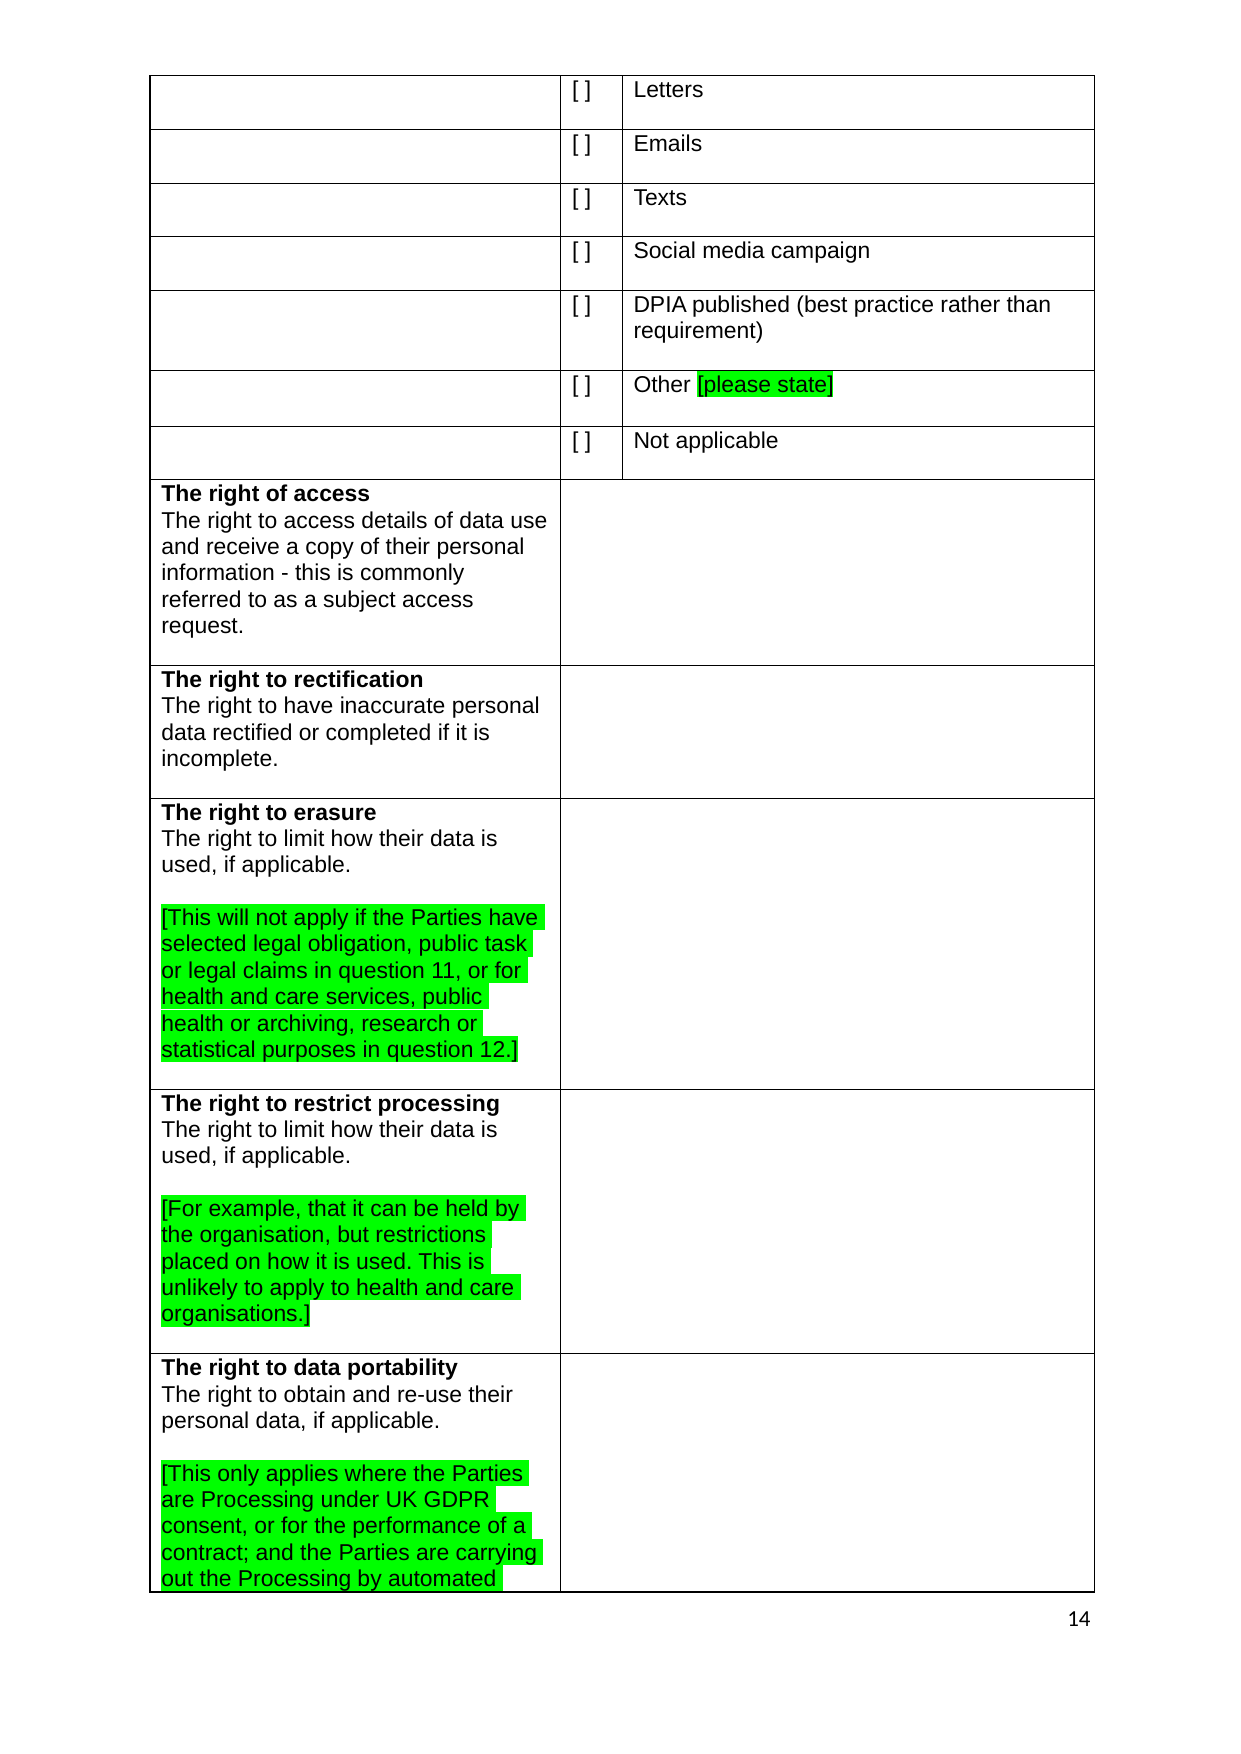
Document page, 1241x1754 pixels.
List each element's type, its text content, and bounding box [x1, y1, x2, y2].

table_cell [ ] [561, 130, 622, 182]
table_cell Texts [623, 184, 1094, 236]
table_cell Other [please state] [623, 371, 1094, 426]
table_cell [151, 427, 560, 479]
table_cell The right of access The right to access details of data use and receive a copy of their personal information - this is commonly referred to as a subject access request. [151, 480, 560, 665]
table_cell Emails [623, 130, 1094, 182]
table_cell [ ] [561, 237, 622, 290]
table_cell [ ] [561, 291, 622, 370]
table_cell Not applicable [623, 427, 1094, 479]
table_cell [ ] [561, 184, 622, 236]
table_cell [151, 76, 560, 129]
table_cell The right to data portability The right to obtain and re-use their personal data, if applicable. [This only applies where the Parties are Processing under UK GDPR consent, or for the performance of a contract; and the Parties are carrying out the Processing by automated [151, 1354, 560, 1591]
table_cell DPIA published (best practice rather than requirement) [623, 291, 1094, 370]
table_cell [561, 1090, 1094, 1353]
table_cell The right to erasure The right to limit how their data is used, if applicable. [This will not apply if the Parties have selected legal obligation, public task or legal claims in question 11, or for health and care services, public health or archiving, research or statistical purposes in question 12.] [151, 799, 560, 1088]
table_cell [561, 799, 1094, 1088]
table_cell [ ] [561, 371, 622, 426]
table_cell The right to restrict processing The right to limit how their data is used, if applicable. [For example, that it can be held by the organisation, but restrictions placed on how it is used. This is unlikely to apply to health and care organisations.] [151, 1090, 560, 1353]
table_cell Social media campaign [623, 237, 1094, 290]
table_cell [561, 1354, 1094, 1591]
table_cell [561, 666, 1094, 798]
table_cell [151, 371, 560, 426]
table_cell The right to rectification The right to have inaccurate personal data rectified or completed if it is incomplete. [151, 666, 560, 798]
table_cell [151, 184, 560, 236]
table_cell [ ] [561, 76, 622, 129]
table_cell [151, 130, 560, 182]
table_cell [151, 237, 560, 290]
table_cell Letters [623, 76, 1094, 129]
table_cell [561, 480, 1094, 665]
table_cell [151, 291, 560, 370]
table_cell [ ] [561, 427, 622, 479]
